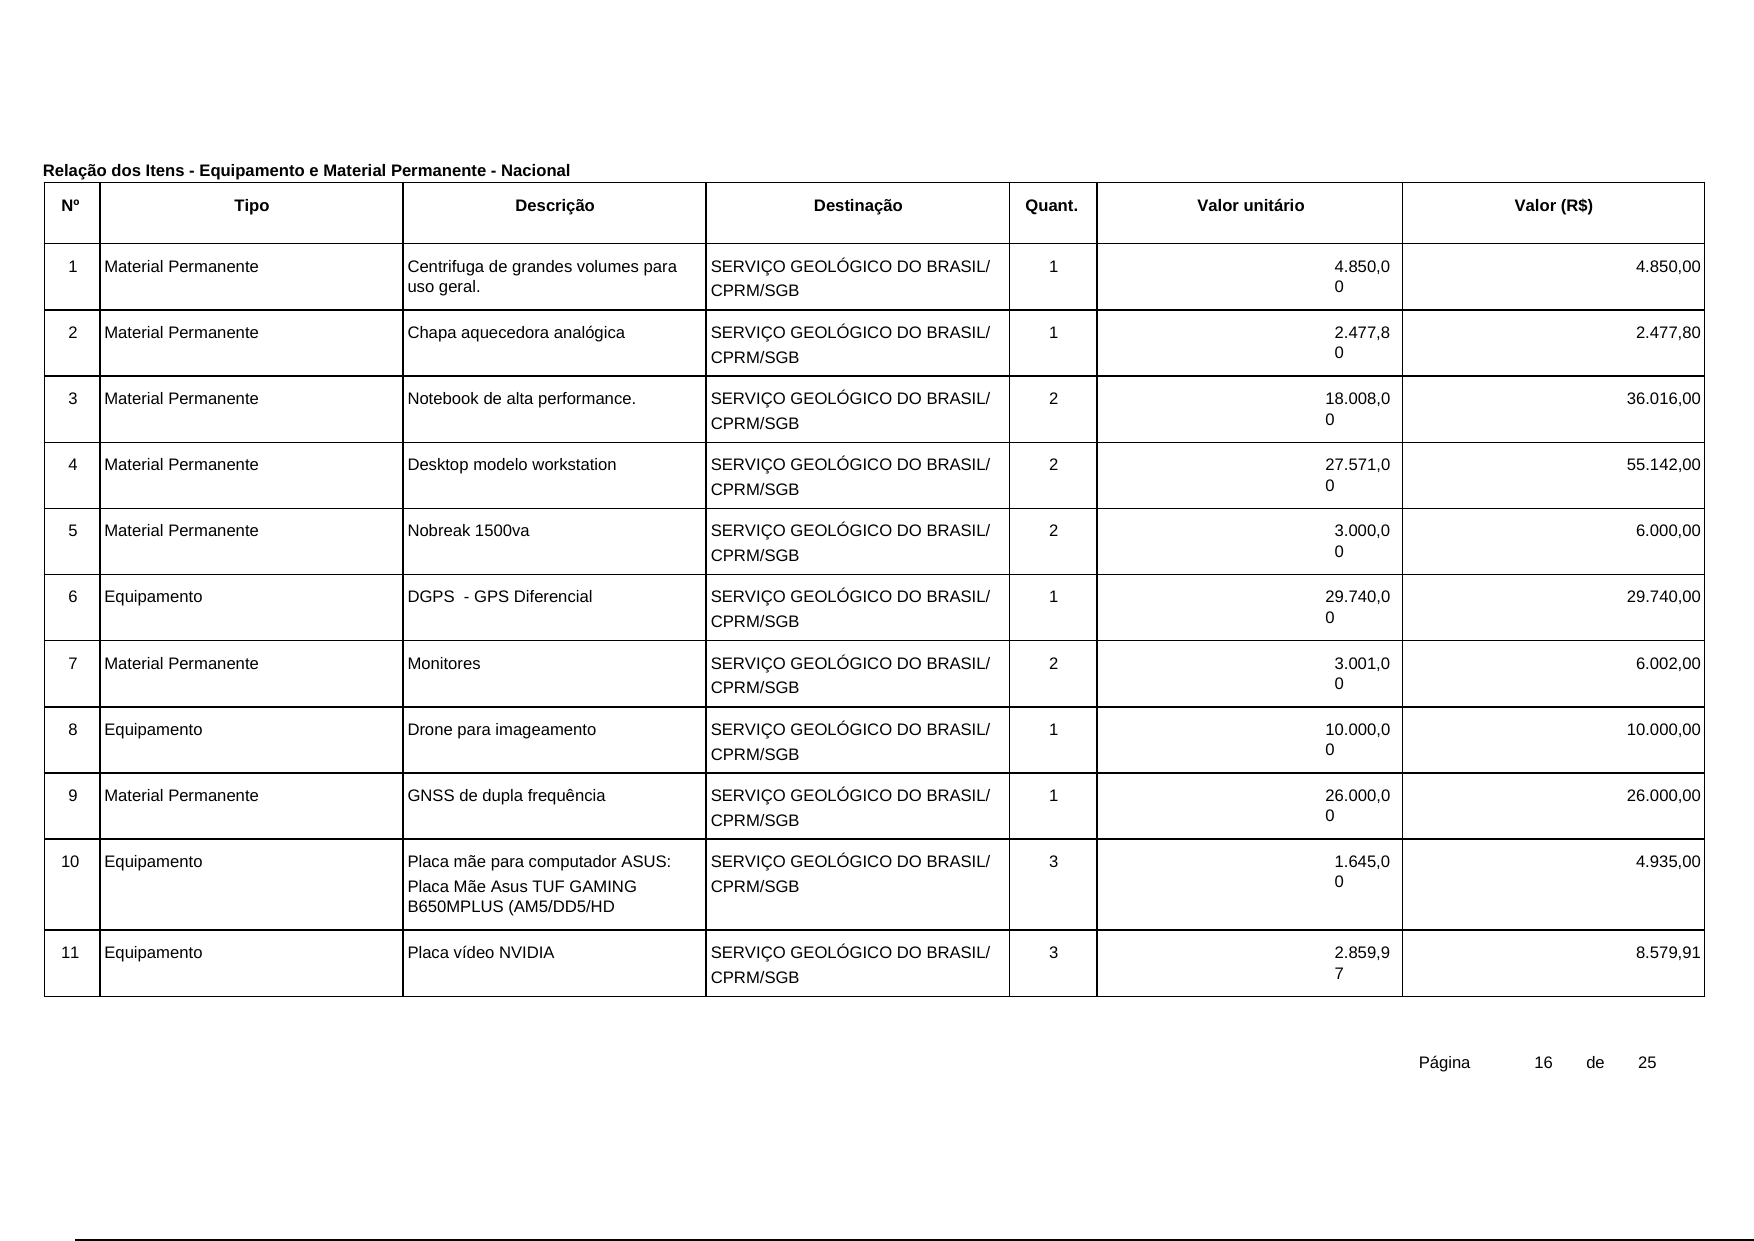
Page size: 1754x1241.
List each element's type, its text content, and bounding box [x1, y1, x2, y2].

table_cell Drone para imageamento [404, 708, 705, 772]
table_cell [1098, 641, 1325, 706]
table_cell 1.645,00 [1325, 840, 1402, 929]
table_cell 3 [1010, 840, 1096, 929]
table_cell SERVIÇO GEOLÓGICO DO BRASIL/ CPRM/SGB [707, 377, 1009, 441]
table_cell [1705, 508, 1709, 574]
table_cell [1705, 243, 1709, 309]
table_cell [1705, 640, 1709, 706]
text Relação dos Itens - Equipamento e Material Permanente - Nacional [43, 161, 1699, 180]
table_cell [1098, 575, 1325, 640]
table_cell 4.850,00 [1325, 244, 1402, 309]
table_cell 27.571,00 [1325, 443, 1402, 507]
table_cell 9 [45, 774, 99, 838]
table_cell 36.016,00 [1403, 377, 1704, 441]
table_cell [1098, 708, 1325, 772]
table_cell 29.740,00 [1403, 575, 1704, 640]
table_cell 7 [45, 641, 99, 706]
table_header [1325, 183, 1402, 243]
table_cell Equipamento [101, 931, 402, 996]
table_cell [1705, 838, 1709, 929]
table_cell 1 [1010, 311, 1096, 375]
table_cell Material Permanente [101, 377, 402, 441]
table_cell [1098, 931, 1325, 996]
table_cell [1705, 772, 1709, 838]
table_cell [1098, 377, 1325, 441]
table_header Nº [45, 183, 99, 243]
table_cell Equipamento [101, 575, 402, 640]
table_header Tipo [101, 183, 402, 243]
table_cell SERVIÇO GEOLÓGICO DO BRASIL/ CPRM/SGB [707, 641, 1009, 706]
table_cell 6 [45, 575, 99, 640]
table_cell 29.740,00 [1325, 575, 1402, 640]
table_cell Equipamento [101, 708, 402, 772]
table_header Valor unitário [1098, 183, 1325, 243]
table_cell 6.002,00 [1403, 641, 1704, 706]
table_cell 1 [1010, 575, 1096, 640]
table_cell SERVIÇO GEOLÓGICO DO BRASIL/ CPRM/SGB [707, 575, 1009, 640]
table_cell DGPS - GPS Diferencial [404, 575, 705, 640]
table_cell [1705, 441, 1709, 507]
table_cell 8.579,91 [1403, 931, 1704, 996]
table_cell Material Permanente [101, 774, 402, 838]
table_cell 2 [1010, 641, 1096, 706]
table_cell 3 [45, 377, 99, 441]
table_cell SERVIÇO GEOLÓGICO DO BRASIL/ CPRM/SGB [707, 311, 1009, 375]
table_cell Material Permanente [101, 443, 402, 507]
table_cell 2.859,97 [1325, 931, 1402, 996]
table_cell Placa vídeo NVIDIA [404, 931, 705, 996]
table_cell Nobreak 1500va [404, 509, 705, 574]
table_cell SERVIÇO GEOLÓGICO DO BRASIL/ CPRM/SGB [707, 840, 1009, 929]
table_cell Chapa aquecedora analógica [404, 311, 705, 375]
table_cell [1098, 311, 1325, 375]
table_cell 4.935,00 [1403, 840, 1704, 929]
table_cell [1705, 929, 1709, 996]
table_cell 3.000,00 [1325, 509, 1402, 574]
table_cell Placa mãe para computador ASUS: Placa Mãe Asus TUF GAMING B650MPLUS (AM5/DD5/HD [404, 840, 705, 929]
table_header Destinação [707, 183, 1009, 243]
table_cell Centrifuga de grandes volumes para uso geral. [404, 244, 705, 309]
table_cell [1098, 774, 1325, 838]
table_cell 4.850,00 [1403, 244, 1704, 309]
table_cell 10.000,00 [1325, 708, 1402, 772]
table_cell 10.000,00 [1403, 708, 1704, 772]
table_cell 1 [1010, 774, 1096, 838]
table_cell SERVIÇO GEOLÓGICO DO BRASIL/ CPRM/SGB [707, 708, 1009, 772]
table_cell 4 [45, 443, 99, 507]
table_cell 2.477,80 [1403, 311, 1704, 375]
table_cell [1098, 244, 1325, 309]
table_cell Monitores [404, 641, 705, 706]
table_cell 8 [45, 708, 99, 772]
table_cell 2 [1010, 443, 1096, 507]
table_cell 3.001,00 [1325, 641, 1402, 706]
table_header Valor (R$) [1403, 183, 1704, 243]
table_cell 1 [1010, 708, 1096, 772]
table_cell 2 [1010, 377, 1096, 441]
table_cell 26.000,00 [1403, 774, 1704, 838]
table_cell Equipamento [101, 840, 402, 929]
table_cell 10 [45, 840, 99, 929]
table_cell 11 [45, 931, 99, 996]
table_cell 2 [1010, 509, 1096, 574]
table_cell Material Permanente [101, 509, 402, 574]
table_cell 3 [1010, 931, 1096, 996]
table_cell [1098, 443, 1325, 507]
table_cell 1 [45, 244, 99, 309]
table_cell Material Permanente [101, 311, 402, 375]
table_cell 6.000,00 [1403, 509, 1704, 574]
table_cell SERVIÇO GEOLÓGICO DO BRASIL/ CPRM/SGB [707, 443, 1009, 507]
table_header [1705, 182, 1709, 243]
table_cell SERVIÇO GEOLÓGICO DO BRASIL/ CPRM/SGB [707, 774, 1009, 838]
table_cell 26.000,00 [1325, 774, 1402, 838]
table_cell 18.008,00 [1325, 377, 1402, 441]
table_cell SERVIÇO GEOLÓGICO DO BRASIL/ CPRM/SGB [707, 244, 1009, 309]
table_cell Material Permanente [101, 641, 402, 706]
table_cell SERVIÇO GEOLÓGICO DO BRASIL/ CPRM/SGB [707, 931, 1009, 996]
table_cell 5 [45, 509, 99, 574]
table_cell [1705, 706, 1709, 772]
table_cell [1098, 840, 1325, 929]
table_cell 2.477,80 [1325, 311, 1402, 375]
table_cell 2 [45, 311, 99, 375]
table_cell Desktop modelo workstation [404, 443, 705, 507]
table_cell GNSS de dupla frequência [404, 774, 705, 838]
table_cell 55.142,00 [1403, 443, 1704, 507]
table_cell Notebook de alta performance. [404, 377, 705, 441]
table_cell [1705, 375, 1709, 441]
table_cell [1098, 509, 1325, 574]
table_cell [1705, 309, 1709, 375]
table_cell [1705, 574, 1709, 640]
table_cell SERVIÇO GEOLÓGICO DO BRASIL/ CPRM/SGB [707, 509, 1009, 574]
table_header Quant. [1010, 183, 1096, 243]
table_cell Material Permanente [101, 244, 402, 309]
table_header Descrição [404, 183, 705, 243]
table_cell 1 [1010, 244, 1096, 309]
